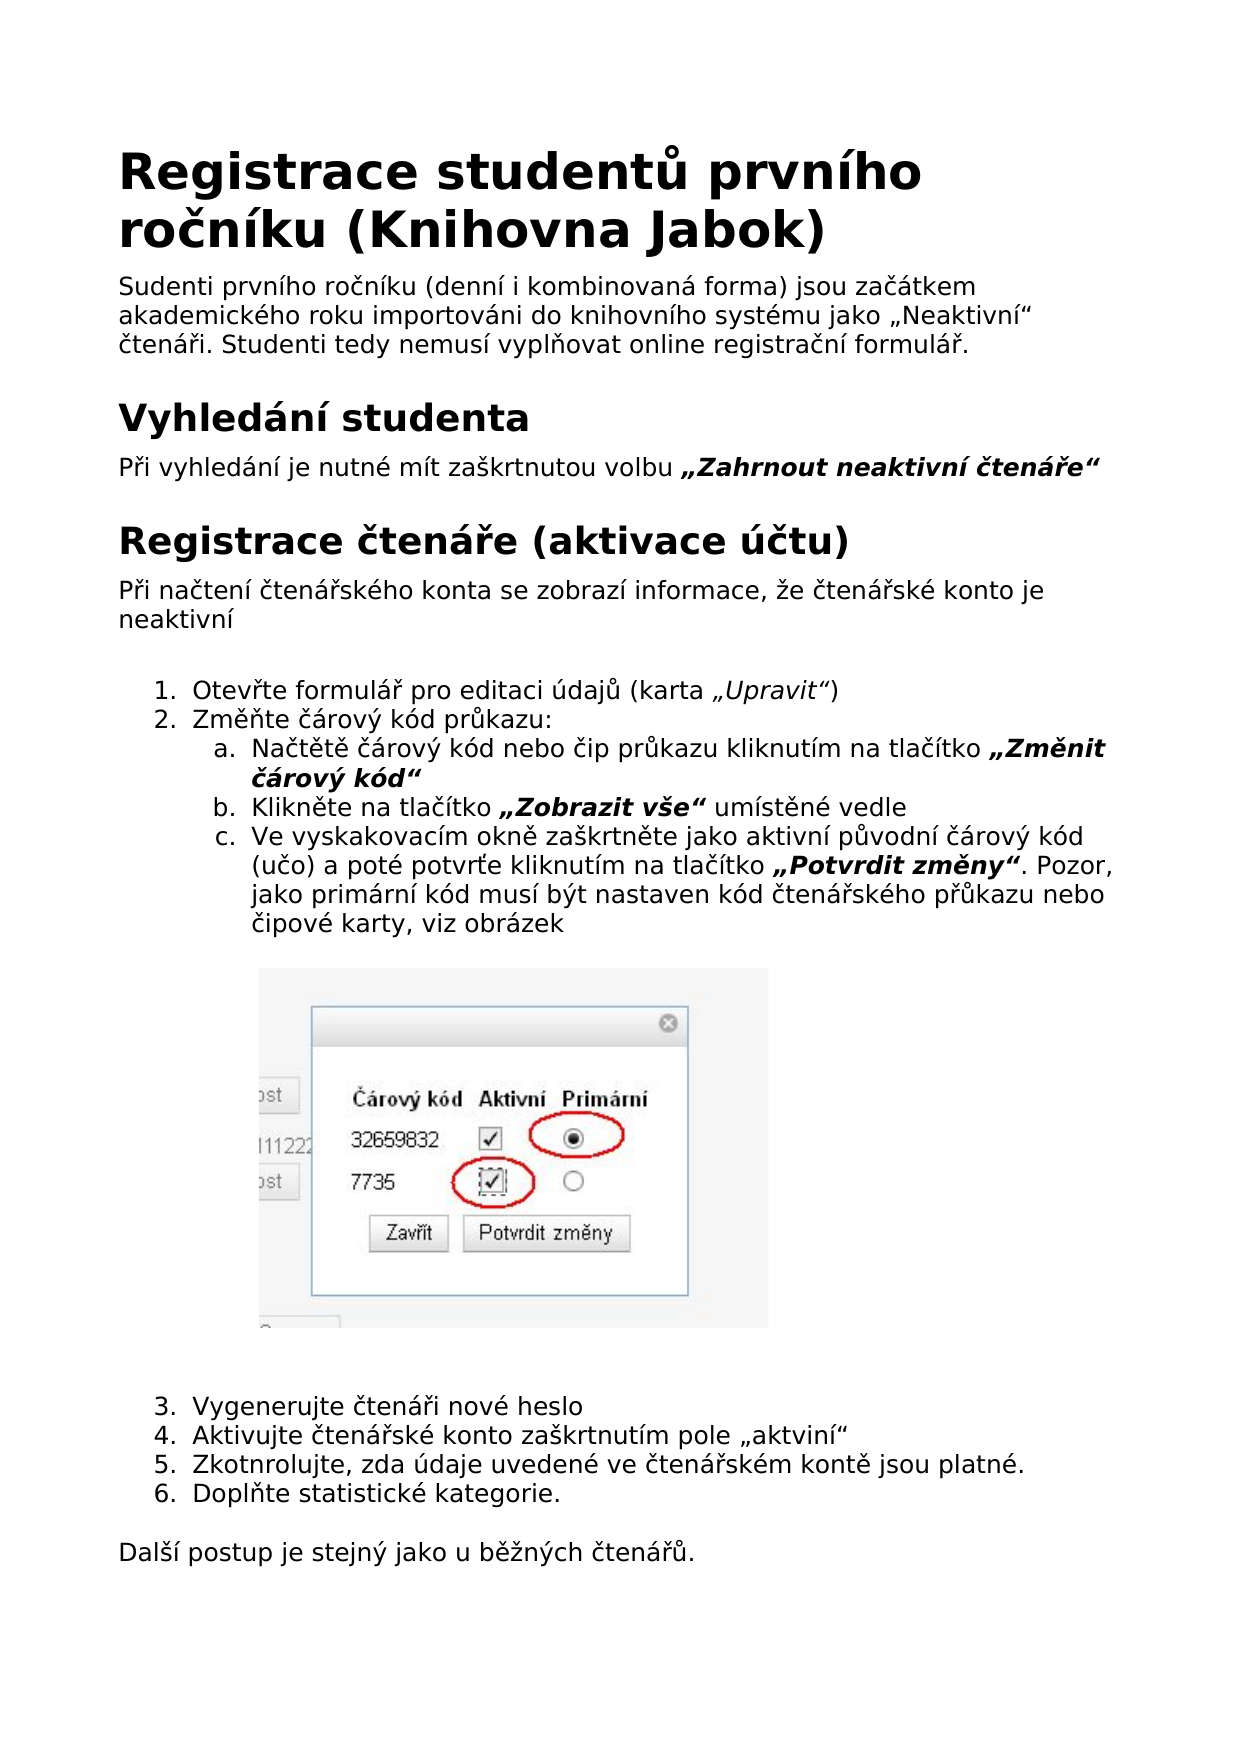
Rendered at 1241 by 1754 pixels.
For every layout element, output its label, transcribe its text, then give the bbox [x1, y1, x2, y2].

list Změňte čárový kód průkazu: [177, 706, 1122, 735]
text Další postup je stejný jako u běžných čtenářů. [118, 1538, 1122, 1567]
list Aktivujte čtenářské konto zaškrtnutím pole „aktviní“ [177, 1421, 1122, 1450]
picture [258, 968, 769, 1328]
subtitle Registrace studentů prvního ročníku (Knihovna Jabok) [118, 143, 1122, 259]
list Otevřte formulář pro editaci údajů (karta „Upravit“) [177, 676, 1122, 706]
subtitle Vyhledání studenta [118, 397, 1122, 441]
text Při vyhledání je nutné mít zaškrtnutou volbu „Zahrnout neaktivní čtenáře“ [118, 453, 1122, 482]
list Načtětě čárový kód nebo čip průkazu kliknutím na tlačítko „Změnit čárový kód“ [236, 735, 1122, 793]
list Klikněte na tlačítko „Zobrazit vše“ umístěné vedle [236, 793, 1122, 822]
list Doplňte statistické kategorie. [177, 1479, 1122, 1508]
list Zkotnrolujte, zda údaje uvedené ve čtenářském kontě jsou platné. [177, 1450, 1122, 1479]
text Sudenti prvního ročníku (denní i kombinovaná forma) jsou začátkem akademického roku importováni do knihovního systému jako „Neaktivní“ čtenáři. Studenti tedy nemusí vyplňovat online registrační formulář. [118, 272, 1122, 359]
list Ve vyskakovacím okně zaškrtněte jako aktivní původní čárový kód (učo) a poté potvrťe kliknutím na tlačítko „Potvrdit změny“. Pozor, jako primární kód musí být nastaven kód čtenářského přůkazu nebo čipové karty, viz obrázek [236, 822, 1122, 1392]
text Při načtení čtenářského konta se zobrazí informace, že čtenářské konto je neaktivní [118, 576, 1122, 634]
list Vygenerujte čtenáři nové heslo [177, 1392, 1122, 1421]
subtitle Registrace čtenáře (aktivace účtu) [118, 520, 1122, 563]
